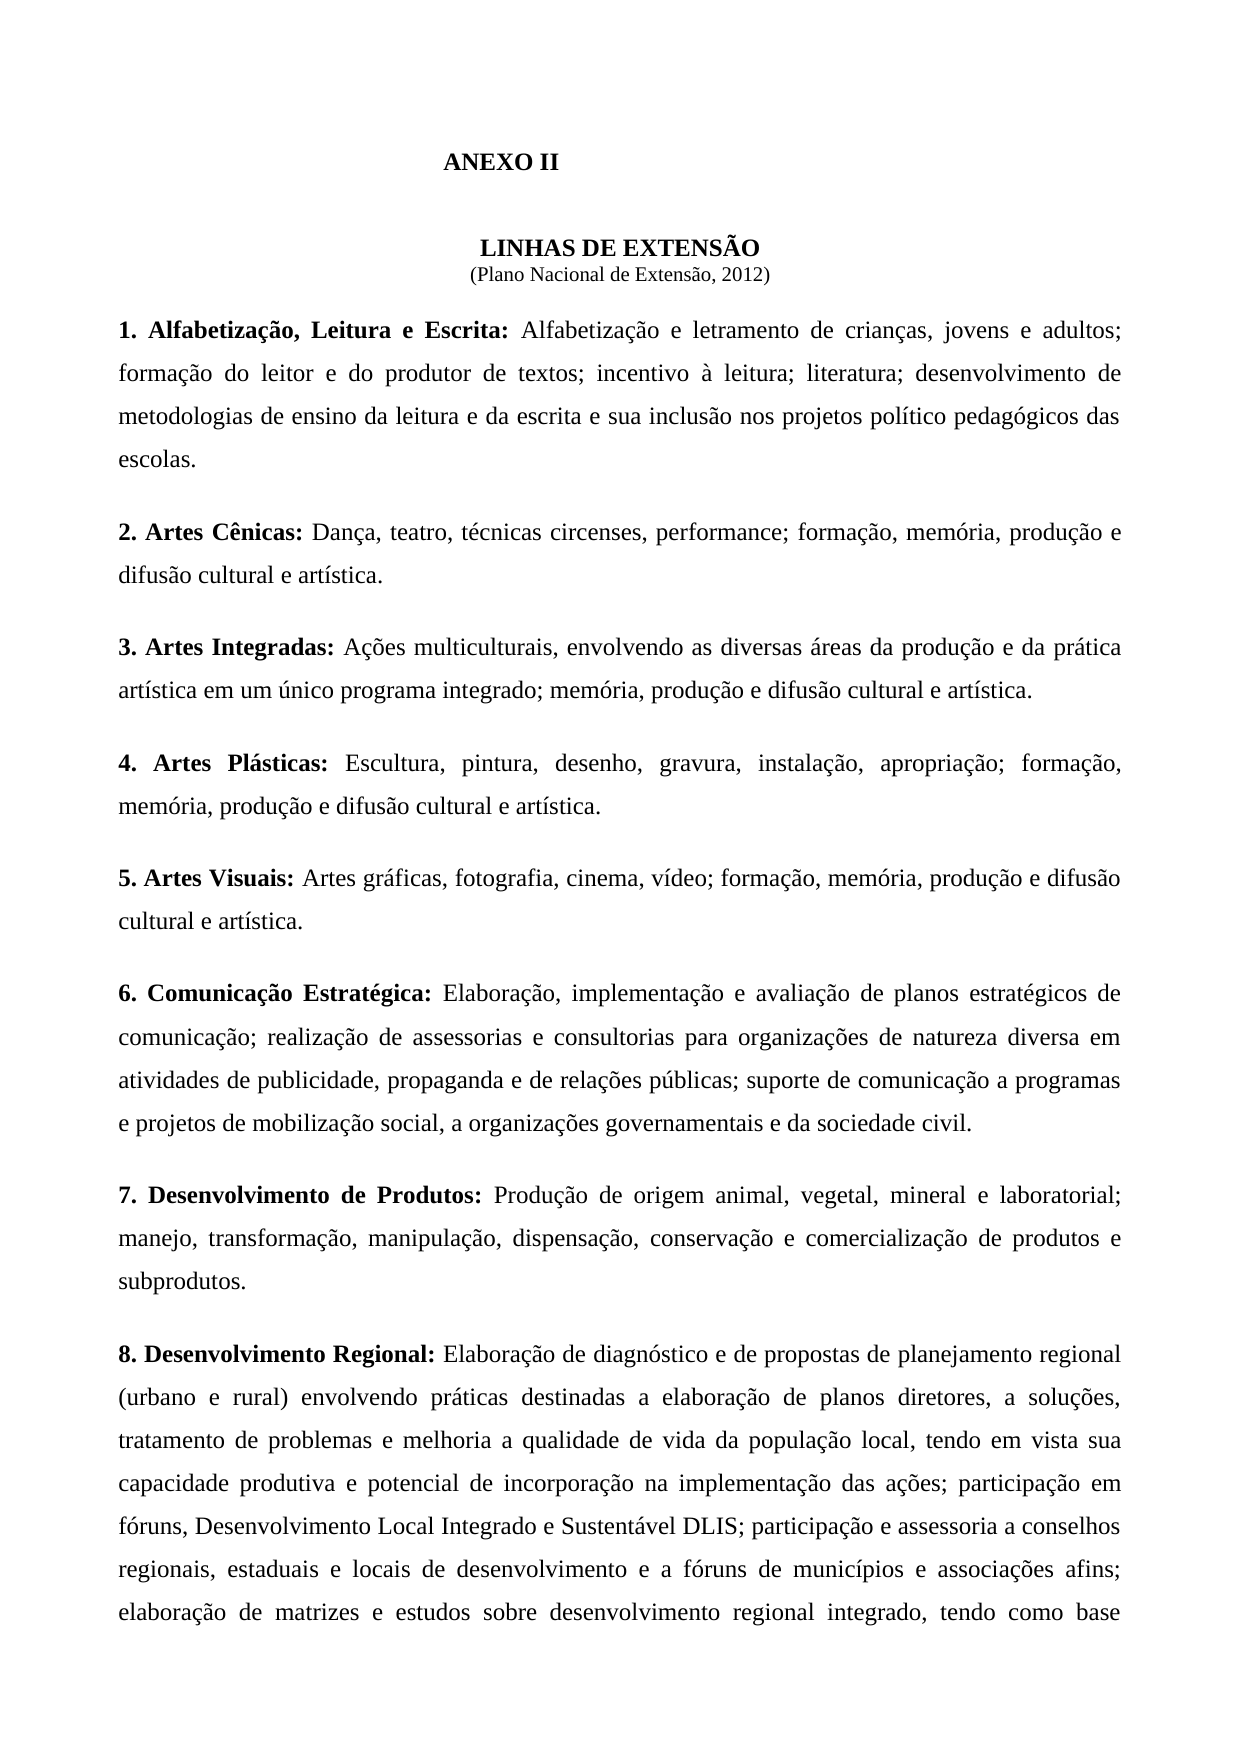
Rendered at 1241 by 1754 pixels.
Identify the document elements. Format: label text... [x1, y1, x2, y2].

text 2. Artes Cênicas: Dança, teatro, técnicas circenses, performance; formação, memória, produção e difusão cultural e artística. [118, 517, 1122, 589]
text 6. Comunicação Estratégica: Elaboração, implementação e avaliação de planos estratégicos de comunicação; realização de assessorias e consultorias para organizações de natureza diversa em atividades de publicidade, propaganda e de relações públicas; suporte de comunicação a programas e projetos de mobilização social, a organizações governamentais e da sociedade civil. [118, 978, 1122, 1137]
text 4. Artes Plásticas: Escultura, pintura, desenho, gravura, instalação, apropriação; formação, memória, produção e difusão cultural e artística. [118, 748, 1122, 819]
text (Plano Nacional de Extensão, 2012) [118, 262, 1122, 286]
text LINHAS DE EXTENSÃO [118, 233, 1122, 262]
text ANEXO II [118, 147, 1122, 176]
text 1. Alfabetização, Leitura e Escrita: Alfabetização e letramento de crianças, jovens e adultos; formação do leitor e do produtor de textos; incentivo à leitura; literatura; desenvolvimento de metodologias de ensino da leitura e da escrita e sua inclusão nos projetos político pedagógicos das escolas. [118, 315, 1122, 473]
text 8. Desenvolvimento Regional: Elaboração de diagnóstico e de propostas de planejamento regional (urbano e rural) envolvendo práticas destinadas a elaboração de planos diretores, a soluções, tratamento de problemas e melhoria a qualidade de vida da população local, tendo em vista sua capacidade produtiva e potencial de incorporação na implementação das ações; participação em fóruns, Desenvolvimento Local Integrado e Sustentável DLIS; participação e assessoria a conselhos regionais, estaduais e locais de desenvolvimento e a fóruns de municípios e associações afins; elaboração de matrizes e estudos sobre desenvolvimento regional integrado, tendo como base [118, 1339, 1122, 1626]
text 7. Desenvolvimento de Produtos: Produção de origem animal, vegetal, mineral e laboratorial; manejo, transformação, manipulação, dispensação, conservação e comercialização de produtos e subprodutos. [118, 1180, 1122, 1295]
text 5. Artes Visuais: Artes gráficas, fotografia, cinema, vídeo; formação, memória, produção e difusão cultural e artística. [118, 863, 1122, 935]
text 3. Artes Integradas: Ações multiculturais, envolvendo as diversas áreas da produção e da prática artística em um único programa integrado; memória, produção e difusão cultural e artística. [118, 632, 1122, 704]
